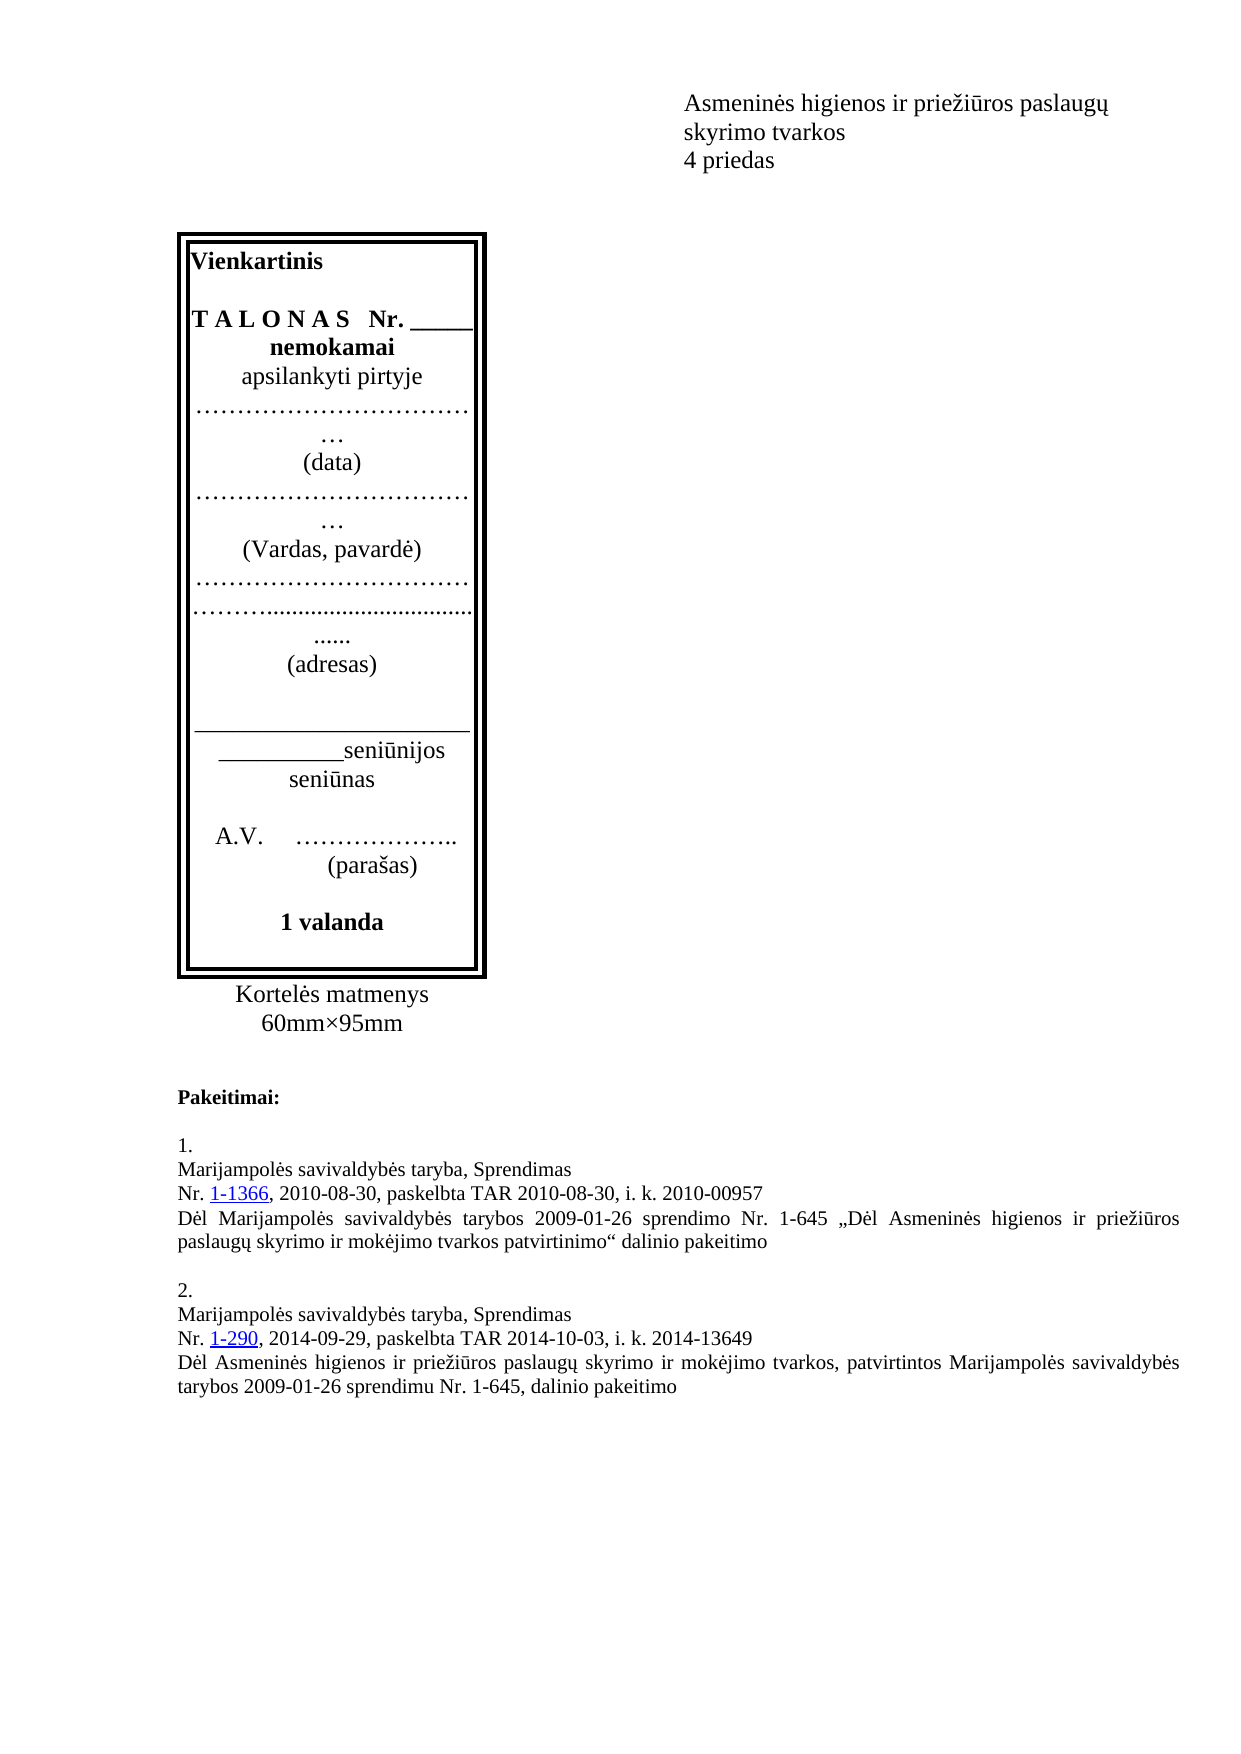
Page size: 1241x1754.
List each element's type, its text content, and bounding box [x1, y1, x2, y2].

text Nr. 1-290, 2014-09-29, paskelbta TAR 2014-10-03, i. k. 2014-13649 [177, 1326, 1181, 1350]
text Marijampolės savivaldybės taryba, Sprendimas [177, 1157, 1181, 1181]
text (data) [190, 433, 474, 462]
text A.V. ……………….. [190, 807, 474, 835]
text nemokamai [190, 318, 474, 347]
text 2. [177, 1278, 1181, 1302]
text ……………………………… [190, 462, 474, 519]
text (adresas) [190, 634, 474, 677]
text 4 priedas [606, 145, 1181, 174]
text apsilankyti pirtyje [190, 347, 474, 375]
text ……………………………………....................................... [190, 548, 474, 634]
text (Vardas, pavardė) [190, 519, 474, 548]
text [181, 634, 186, 677]
text Kortelės matmenys 60mm×95mm [177, 979, 487, 1037]
text Vienkartinis [181, 236, 482, 275]
text Dėl Marijampolės savivaldybės tarybos 2009-01-26 sprendimo Nr. 1-645 „Dėl Asmeninės higienos ir priežiūros paslaugų skyrimo ir mokėjimo tvarkos patvirtinimo“ dalinio pakeitimo [177, 1205, 1181, 1253]
text ________________________________seniūnijos seniūnas [190, 692, 474, 792]
text [181, 835, 186, 879]
text (data) [181, 433, 186, 462]
text 1. [177, 1133, 1181, 1157]
text [181, 893, 186, 936]
text ……………………………… [181, 375, 186, 433]
text (parašas) [190, 835, 474, 879]
text Asmeninės higienos ir priežiūros paslaugų skyrimo tvarkos [684, 88, 1181, 145]
text Marijampolės savivaldybės taryba, Sprendimas [177, 1302, 1181, 1326]
text Dėl Asmeninės higienos ir priežiūros paslaugų skyrimo ir mokėjimo tvarkos, patvirtintos Marijampolės savivaldybės tarybos 2009-01-26 sprendimu Nr. 1-645, dalinio pakeitimo [177, 1350, 1181, 1398]
text ……………………………… [181, 462, 186, 519]
text Nr. 1-1366, 2010-08-30, paskelbta TAR 2010-08-30, i. k. 2010-00957 [177, 1181, 1181, 1205]
text T A L O N A S Nr. _____ [190, 289, 474, 318]
text ……………………………… [190, 375, 474, 433]
text Pakeitimai: [177, 1085, 1181, 1109]
text 1 valanda [190, 893, 474, 936]
